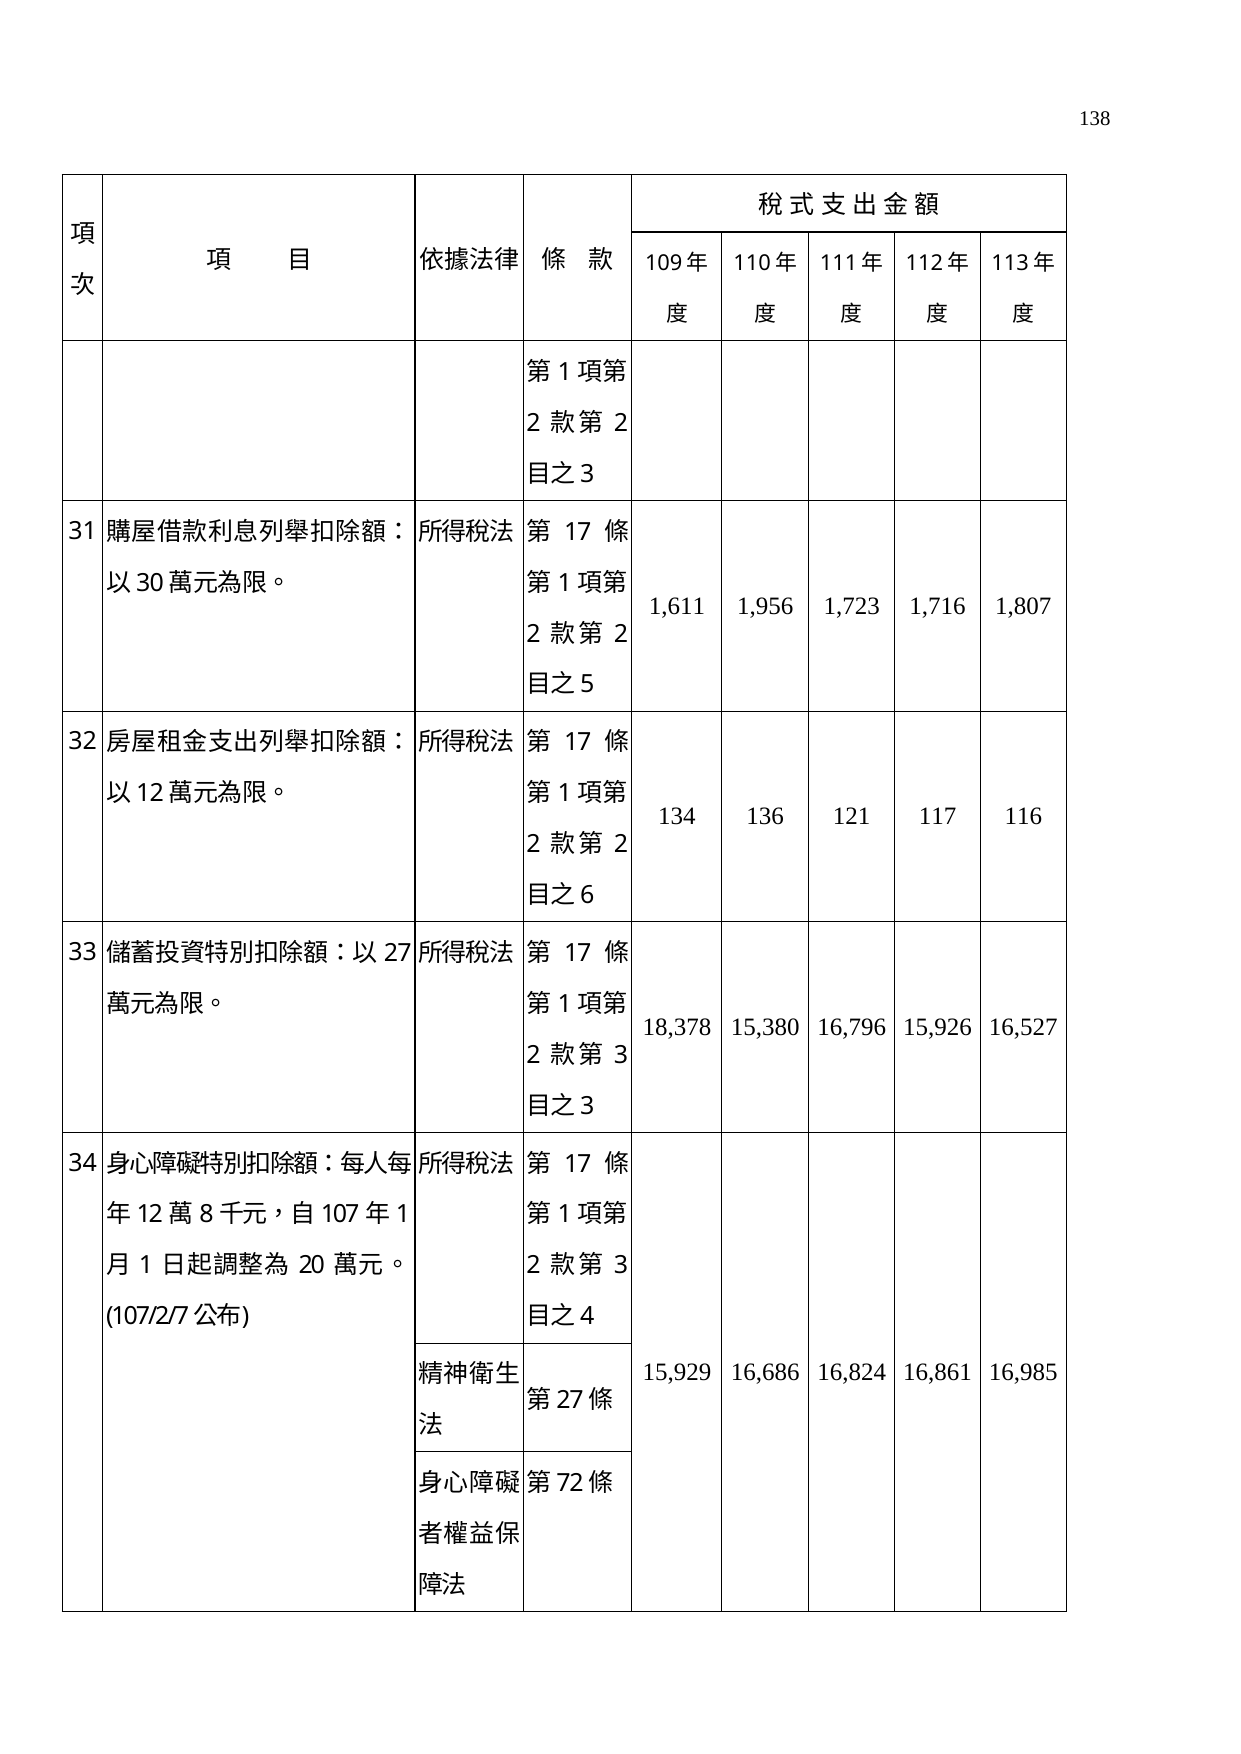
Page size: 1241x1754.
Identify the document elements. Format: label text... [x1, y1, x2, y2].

table_cell 136 [722, 712, 808, 921]
table_cell 16,527 [981, 922, 1066, 1132]
table_cell 第17條第1項第2款第2目之6 [524, 712, 631, 921]
table_cell 第17條第1項第2款第3目之4 [524, 1133, 631, 1342]
table_cell 117 [895, 712, 980, 921]
table_cell 15,929 [632, 1133, 721, 1611]
table_cell 所得稅法 [416, 501, 523, 711]
table_header 項次 [63, 175, 102, 340]
table_cell 儲蓄投資特別扣除額：以27萬元為限。 [103, 922, 414, 1132]
table_cell 121 [809, 712, 894, 921]
table_cell 111年度 [809, 233, 894, 340]
table_cell [722, 341, 808, 500]
table_header 稅 式 支 出 金 額 [632, 175, 1066, 231]
table_cell 所得稅法 [416, 1133, 523, 1342]
table_cell 房屋租金支出列舉扣除額：以12萬元為限。 [103, 712, 414, 921]
table_cell 第17條第1項第2款第2目之5 [524, 501, 631, 711]
table_cell 1,611 [632, 501, 721, 711]
table_cell 身心障礙特別扣除額：每人每年12萬8千元，自107年1月1日起調整為20萬元。(107/2/7公布) [103, 1133, 414, 1342]
table_cell 第1項第2款第2目之3 [524, 341, 631, 500]
table_cell [103, 341, 414, 500]
table_cell 1,956 [722, 501, 808, 711]
table_cell 所得稅法 [416, 712, 523, 921]
table_cell 身心障礙者權益保障法 [416, 1452, 523, 1611]
table_cell 31 [63, 501, 102, 711]
table_header 依據法律 [416, 175, 523, 340]
table_cell 1,807 [981, 501, 1066, 711]
table_cell [895, 341, 980, 500]
table_cell 16,796 [809, 922, 894, 1132]
table_cell 109年度 [632, 233, 721, 340]
table_cell [416, 341, 523, 500]
table_cell 15,926 [895, 922, 980, 1132]
table_cell 33 [63, 922, 102, 1132]
table_cell 18,378 [632, 922, 721, 1132]
table_cell [103, 1451, 414, 1611]
table_cell 第72條 [524, 1452, 631, 1611]
table_cell 購屋借款利息列舉扣除額：以30萬元為限。 [103, 501, 414, 711]
table_cell [63, 341, 102, 500]
table_cell 16,985 [981, 1133, 1066, 1611]
table_cell 110年度 [722, 233, 808, 340]
table_cell [63, 1451, 102, 1611]
table_cell [63, 1343, 102, 1451]
table_cell 112年度 [895, 233, 980, 340]
table_cell 32 [63, 712, 102, 921]
table_header 條 款 [524, 175, 631, 340]
table_cell 113年度 [981, 233, 1066, 340]
table_cell 第27條 [524, 1344, 631, 1451]
table_cell [809, 341, 894, 500]
table_cell 第17條第1項第2款第3目之3 [524, 922, 631, 1132]
table_header 項 目 [103, 175, 414, 340]
table_cell 134 [632, 712, 721, 921]
table_cell [981, 341, 1066, 500]
table_cell 16,824 [809, 1133, 894, 1611]
table_cell [103, 1343, 414, 1451]
table_cell 16,686 [722, 1133, 808, 1611]
table_cell 1,716 [895, 501, 980, 711]
table_cell [632, 341, 721, 500]
table_cell 34 [63, 1133, 102, 1342]
table_cell 116 [981, 712, 1066, 921]
table_cell 16,861 [895, 1133, 980, 1611]
table_cell 精神衛生法 [416, 1344, 523, 1451]
table_cell 所得稅法 [416, 922, 523, 1132]
table_cell 1,723 [809, 501, 894, 711]
table_cell 15,380 [722, 922, 808, 1132]
